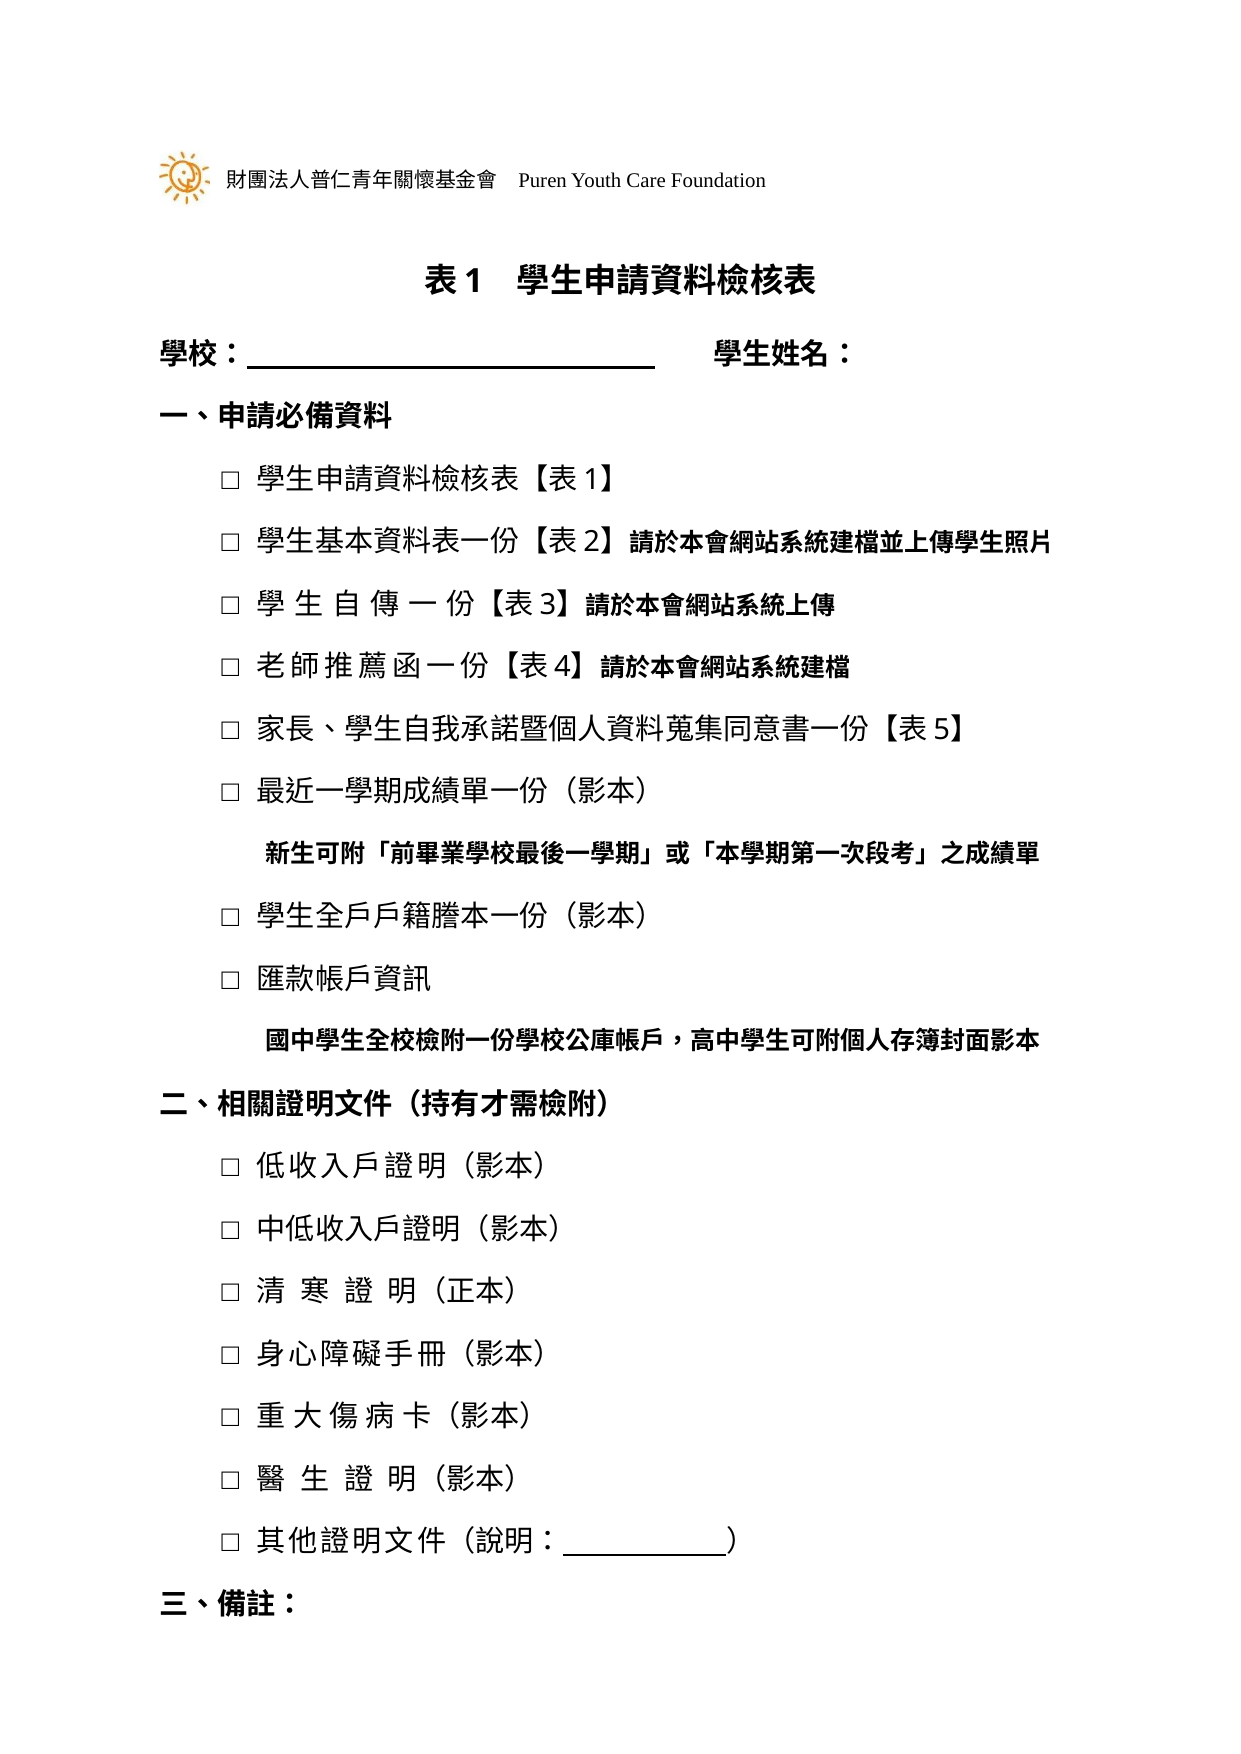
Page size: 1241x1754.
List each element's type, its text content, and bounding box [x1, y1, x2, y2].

table_cell 二、相關證明文件（持有才需檢附） [148, 1060, 1092, 1122]
table_cell 三、備註： [148, 1560, 1092, 1622]
table_cell 一、申請必備資料 [148, 372, 1092, 435]
table_cell □ 學生申請資料檢核表【表1】 □ 學生基本資料表一份【表2】請於本會網站系統建檔並上傳學生照片 □ 學生自傳一份【表3】請於本會網站系統上傳 □ 老師推薦函一份【表4】請於本會網站系統建檔 □ 家長、學生自我承諾暨個人資料蒐集同意書一份【表5】 □ 最近一學期成績單一份（影本） 新生可附「前畢業學校最後一學期」或「本學期第一次段考」之成績單 □ 學生全戶戶籍謄本一份（影本） □ 匯款帳戶資訊 國中學生全校檢附一份學校公庫帳戶，高中學生可附個人存簿封面影本 [148, 435, 1092, 1060]
table_header 學校： 學生姓名： [148, 299, 1092, 372]
subtitle 表1 學生申請資料檢核表 [148, 236, 1092, 298]
table_cell □ 低收入戶證明（影本） □ 中低收入戶證明（影本） □ 清寒證明（正本） □ 身心障礙手冊（影本） □ 重大傷病卡（影本） □ 醫生證明（影本） □ 其他證明文件（說明： ） [148, 1122, 1092, 1560]
